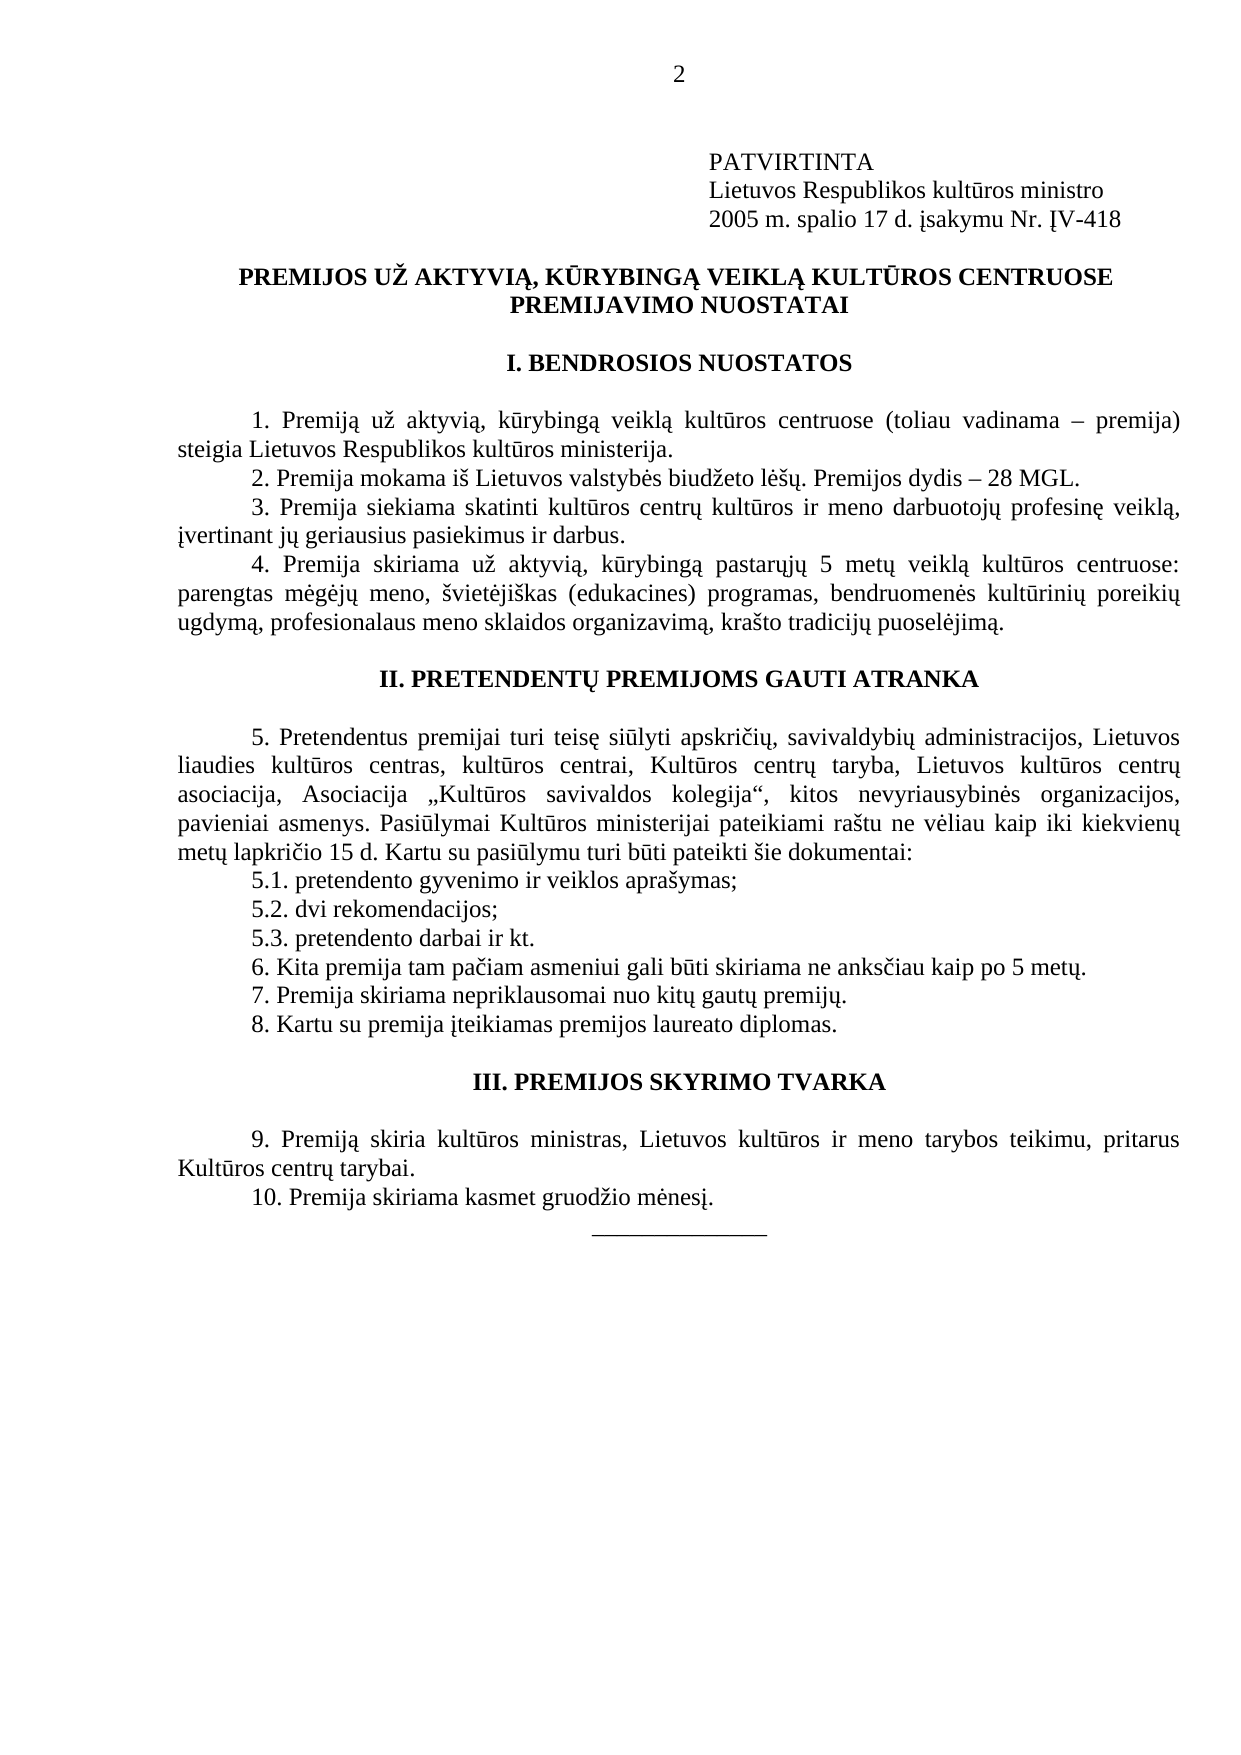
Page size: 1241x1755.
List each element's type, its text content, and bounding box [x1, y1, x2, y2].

text 6. Kita premija tam pačiam asmeniui gali būti skiriama ne anksčiau kaip po 5 metų. [177, 952, 1181, 981]
text 2005 m. spalio 17 d. įsakymu Nr. ĮV-418 [177, 204, 1181, 233]
text II. PRETENDENTŲ PREMIJOMS GAUTI ATRANKA [177, 664, 1181, 693]
text 4. Premija skiriama už aktyvią, kūrybingą pastarųjų 5 metų veiklą kultūros centruose: parengtas mėgėjų meno, švietėjiškas (edukacines) programas, bendruomenės kultūrinių poreikių ugdymą, profesionalaus meno sklaidos organizavimą, krašto tradicijų puoselėjimą. [177, 549, 1181, 636]
text 2. Premija mokama iš Lietuvos valstybės biudžeto lėšų. Premijos dydis – 28 MGL. [177, 463, 1181, 492]
text ______________ [177, 1211, 1181, 1239]
text PREMIJOS UŽ AKTYVIĄ, KŪRYBINGĄ VEIKLĄ KULTŪROS CENTRUOSE [177, 262, 1181, 291]
text 5.2. dvi rekomendacijos; [177, 894, 1181, 923]
text PATVIRTINTA [177, 147, 1181, 176]
text 1. Premiją už aktyvią, kūrybingą veiklą kultūros centruose (toliau vadinama – premija) steigia Lietuvos Respublikos kultūros ministerija. [177, 406, 1181, 463]
text 9. Premiją skiria kultūros ministras, Lietuvos kultūros ir meno tarybos teikimu, pritarus Kultūros centrų tarybai. [177, 1124, 1181, 1182]
text 5.3. pretendento darbai ir kt. [177, 923, 1181, 952]
text 3. Premija siekiama skatinti kultūros centrų kultūros ir meno darbuotojų profesinę veiklą, įvertinant jų geriausius pasiekimus ir darbus. [177, 492, 1181, 549]
text 10. Premija skiriama kasmet gruodžio mėnesį. [177, 1182, 1181, 1211]
text PREMIJAVIMO NUOSTATAI [177, 291, 1181, 319]
text I. BENDROSIOS NUOSTATOS [177, 348, 1181, 377]
text 5.1. pretendento gyvenimo ir veiklos aprašymas; [177, 866, 1181, 894]
text III. PREMIJOS SKYRIMO TVARKA [177, 1067, 1181, 1096]
text 8. Kartu su premija įteikiamas premijos laureato diplomas. [177, 1009, 1181, 1038]
text 5. Pretendentus premijai turi teisę siūlyti apskričių, savivaldybių administracijos, Lietuvos liaudies kultūros centras, kultūros centrai, Kultūros centrų taryba, Lietuvos kultūros centrų asociacija, Asociacija „Kultūros savivaldos kolegija“, kitos nevyriausybinės organizacijos, pavieniai asmenys. Pasiūlymai Kultūros ministerijai pateikiami raštu ne vėliau kaip iki kiekvienų metų lapkričio 15 d. Kartu su pasiūlymu turi būti pateikti šie dokumentai: [177, 722, 1181, 866]
text Lietuvos Respublikos kultūros ministro [177, 176, 1181, 204]
text 7. Premija skiriama nepriklausomai nuo kitų gautų premijų. [177, 981, 1181, 1009]
